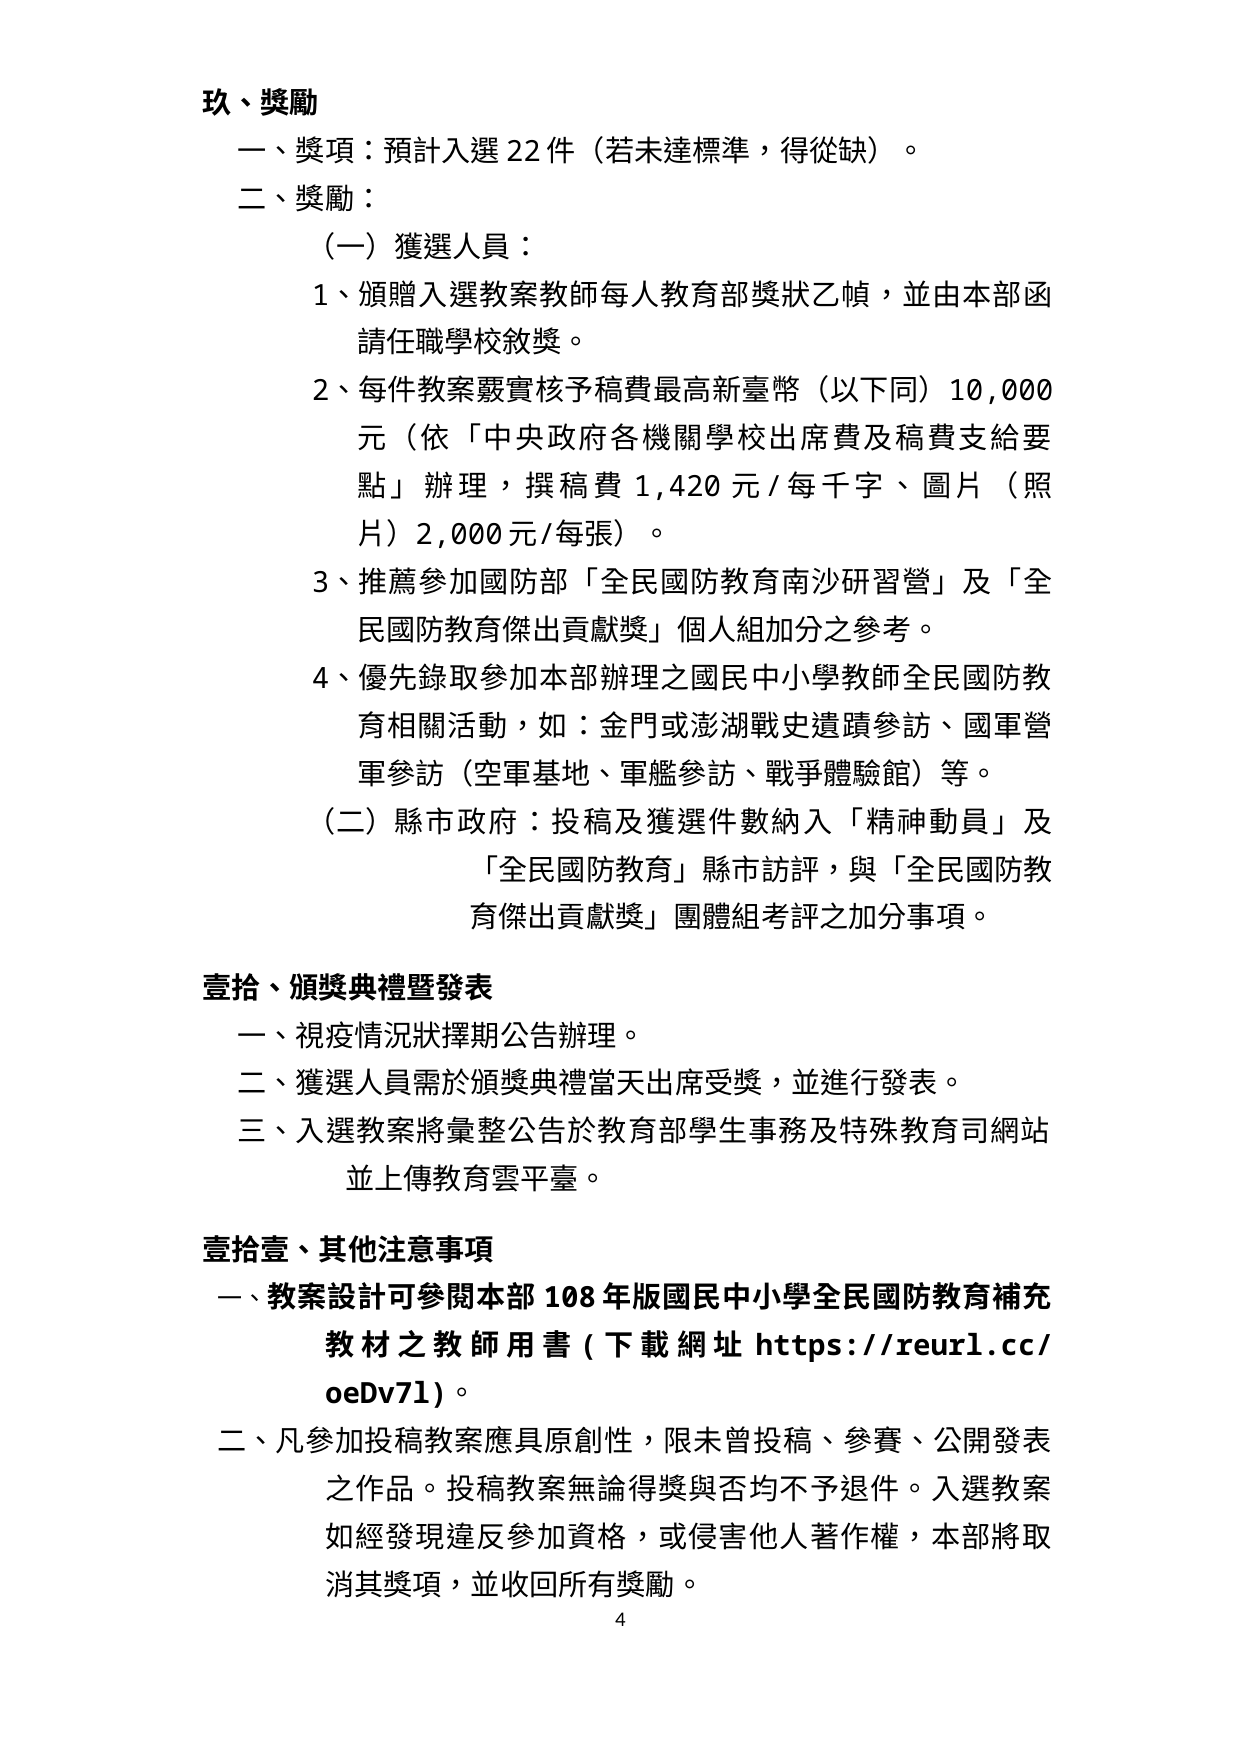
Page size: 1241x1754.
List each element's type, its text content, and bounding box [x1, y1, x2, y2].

list 縣市政府：投稿及獲選件數納入「精神動員」及「全民國防教育」縣市訪評，與「全民國防教育傑出貢獻獎」團體組考評之加分事項。 [307, 794, 1053, 937]
list 頒贈入選教案教師每人教育部獎狀乙幀，並由本部函請任職學校敘獎。 [312, 267, 1053, 362]
list 教案設計可參閱本部108年版國民中小學全民國防教育補充教材之教師用書(下載網址https://reurl.cc/oeDv7l)。 [217, 1269, 1053, 1413]
list 入選教案將彙整公告於教育部學生事務及特殊教育司網站，並上傳教育雲平臺。 [237, 1103, 1053, 1199]
list 優先錄取參加本部辦理之國民中小學教師全民國防教育相關活動，如：金門或澎湖戰史遺蹟參訪、國軍營軍參訪（空軍基地、軍艦參訪、戰爭體驗館）等。 [312, 650, 1053, 794]
list 視疫情況狀擇期公告辦理。 [237, 1008, 1053, 1056]
list 獎勵： [237, 171, 1053, 219]
list 每件教案覈實核予稿費最高新臺幣（以下同）10,000元（依「中央政府各機關學校出席費及稿費支給要點」辦理，撰稿費1,420元/每千字、圖片（照片）2,000元/每張）。 [312, 362, 1053, 554]
list 獲選人員： [307, 219, 1053, 267]
list 凡參加投稿教案應具原創性，限未曾投稿、參賽、公開發表之作品。投稿教案無論得獎與否均不予退件。入選教案如經發現違反參加資格，或侵害他人著作權，本部將取消其獎項，並收回所有獎勵。 [217, 1413, 1053, 1605]
list 頒獎典禮暨發表 [202, 960, 1053, 1008]
list 獎勵 [202, 75, 1053, 123]
list 獲選人員需於頒獎典禮當天出席受獎，並進行發表。 [237, 1056, 1053, 1103]
list 其他注意事項 [202, 1222, 1053, 1269]
list 推薦參加國防部「全民國防教育南沙研習營」及「全民國防教育傑出貢獻獎」個人組加分之參考。 [312, 554, 1053, 650]
list 獎項：預計入選22件（若未達標準，得從缺）。 [237, 123, 1053, 171]
